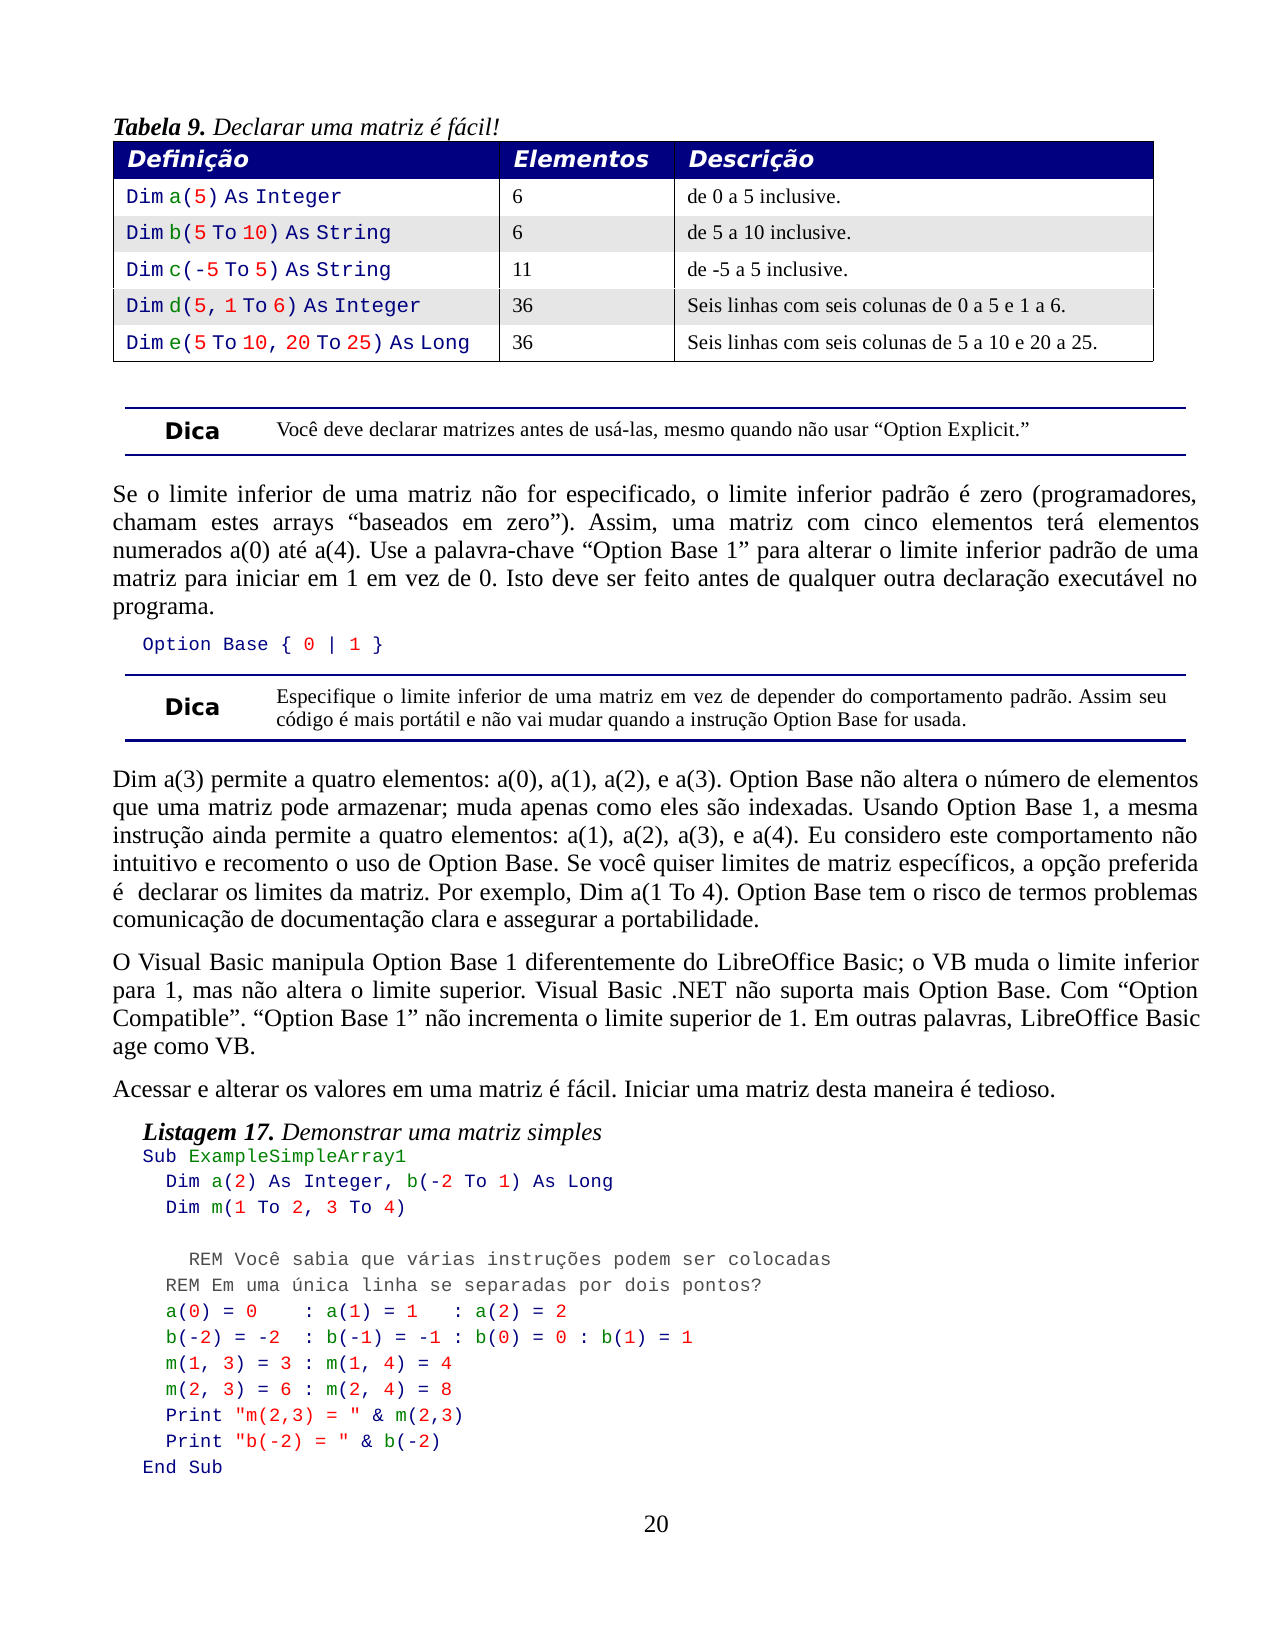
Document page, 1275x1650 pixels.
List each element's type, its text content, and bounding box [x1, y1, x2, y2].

table_cell Seis linhas com seis colunas de 0 a 5 e 1 a 6. [675, 289, 1153, 325]
text Acessar e alterar os valores em uma matriz é fácil. Iniciar uma matriz desta maneira é tedioso. [112, 1075, 1200, 1103]
table_cell Dim e(5 To 10, 20 To 25) As Long [114, 325, 499, 361]
table_header Você deve declarar matrizes antes de usá-las, mesmo quando não usar “Option Explicit.” [260, 409, 1186, 454]
text Dim a(2) As Integer, b(-2 To 1) As Long [142, 1172, 1200, 1193]
text Dim m(1 To 2, 3 To 4) [142, 1198, 1200, 1219]
text m(2, 3) = 6 : m(2, 4) = 8 [142, 1379, 1200, 1401]
text Tabela 9. Declarar uma matriz é fácil! [112, 112, 1200, 141]
text End Sub [142, 1457, 1200, 1479]
table_header Especifique o limite inferior de uma matriz em vez de depender do comportamento padrão. Assim seu código é mais portátil e não vai mudar quando a instrução Option Base for usada. [260, 676, 1186, 739]
table_cell Dim d(5, 1 To 6) As Integer [114, 289, 499, 325]
text Sub ExampleSimpleArray1 [142, 1146, 1200, 1167]
table_cell de -5 a 5 inclusive. [675, 252, 1153, 288]
table_cell 36 [500, 289, 674, 325]
table_cell Dim b(5 To 10) As String [114, 216, 499, 252]
text O Visual Basic manipula Option Base 1 diferentemente do LibreOffice Basic; o VB muda o limite inferior para 1, mas não altera o limite superior. Visual Basic .NET não suporta mais Option Base. Com “Option Compatible”. “Option Base 1” não incrementa o limite superior de 1. Em outras palavras, LibreOffice Basic age como VB. [112, 948, 1200, 1060]
text a(0) = 0 : a(1) = 1 : a(2) = 2 [142, 1302, 1200, 1323]
table_cell 6 [500, 216, 674, 252]
table_cell Dim c(-5 To 5) As String [114, 252, 499, 288]
text m(1, 3) = 3 : m(1, 4) = 4 [142, 1353, 1200, 1375]
table_cell 11 [500, 252, 674, 288]
table_header Dica [125, 676, 260, 739]
table_cell 6 [500, 179, 674, 216]
text Option Base { 0 | 1 } [142, 634, 1200, 656]
text Se o limite inferior de uma matriz não for especificado, o limite inferior padrão é zero (programadores, chamam estes arrays “baseados em zero”). Assim, uma matriz com cinco elementos terá elementos numerados a(0) até a(4). Use a palavra-chave “Option Base 1” para alterar o limite inferior padrão de uma matriz para iniciar em 1 em vez de 0. Isto deve ser feito antes de qualquer outra declaração executável no programa. [112, 480, 1200, 620]
table_header Definição [114, 142, 499, 179]
text Print "b(-2) = " & b(-2) [142, 1431, 1200, 1453]
text REM Em uma única linha se separadas por dois pontos? [142, 1276, 1200, 1297]
table_cell Dim a(5) As Integer [114, 179, 499, 216]
table_cell de 5 a 10 inclusive. [675, 216, 1153, 252]
text b(-2) = -2 : b(-1) = -1 : b(0) = 0 : b(1) = 1 [142, 1327, 1200, 1349]
text Print "m(2,3) = " & m(2,3) [142, 1405, 1200, 1427]
text REM Você sabia que várias instruções podem ser colocadas [142, 1250, 1200, 1271]
text Dim a(3) permite a quatro elementos: a(0), a(1), a(2), e a(3). Option Base não altera o número de elementos que uma matriz pode armazenar; muda apenas como eles são indexadas. Usando Option Base 1, a mesma instrução ainda permite a quatro elementos: a(1), a(2), a(3), e a(4). Eu considero este comportamento não intuitivo e recomento o uso de Option Base. Se você quiser limites de matriz específicos, a opção preferida é declarar os limites da matriz. Por exemplo, Dim a(1 To 4). Option Base tem o risco de termos problemas comunicação de documentação clara e assegurar a portabilidade. [112, 765, 1200, 933]
table_header Descrição [675, 142, 1153, 179]
table_cell Seis linhas com seis colunas de 5 a 10 e 20 a 25. [675, 325, 1153, 361]
table_header Elementos [500, 142, 674, 179]
table_cell 36 [500, 325, 674, 361]
table_header Dica [125, 409, 260, 454]
list Listagem 17. Demonstrar uma matriz simples [142, 1118, 1200, 1146]
table_cell de 0 a 5 inclusive. [675, 179, 1153, 216]
